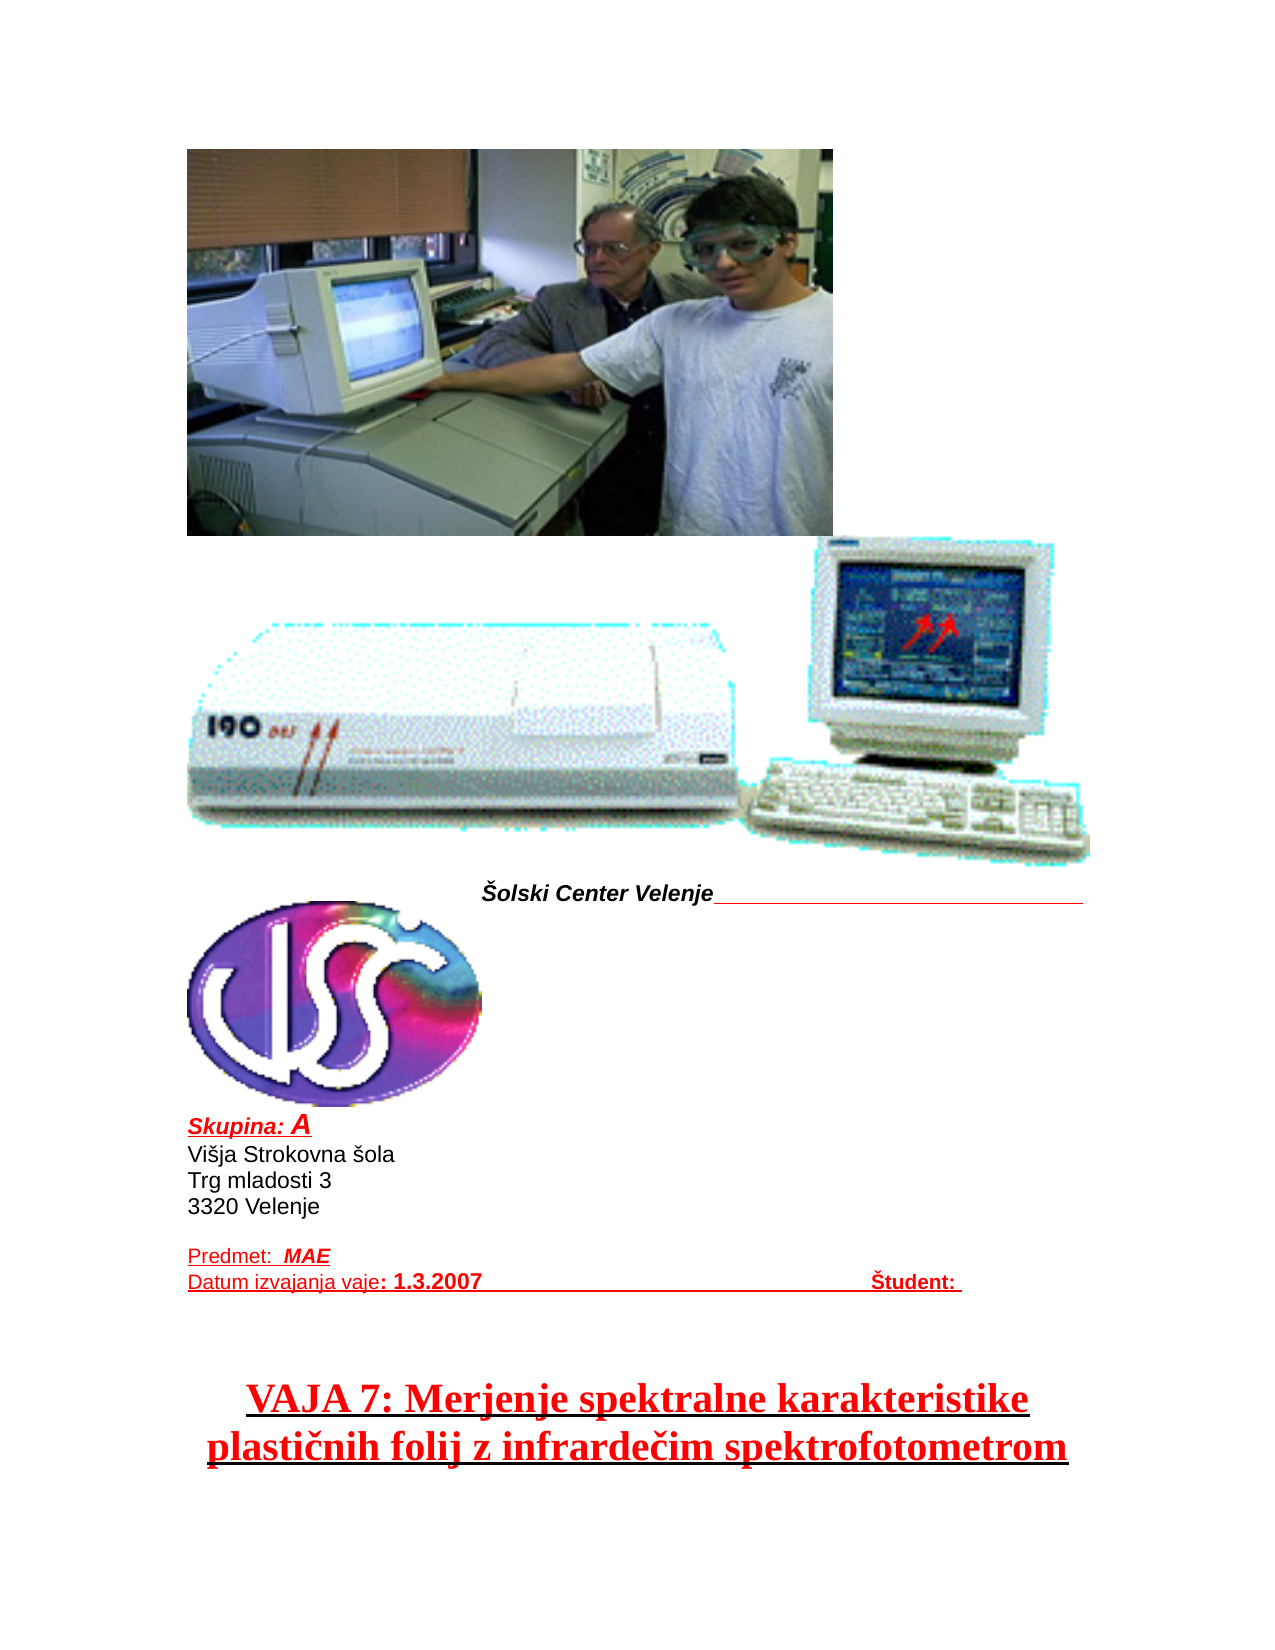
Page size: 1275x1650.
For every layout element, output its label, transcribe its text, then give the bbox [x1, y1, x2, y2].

text 3320 Velenje [187, 1193, 1087, 1220]
text Trg mladosti 3 [187, 1167, 1087, 1193]
text Datum izvajanja vaje: 1.3.2007 Študent: [187, 1268, 1087, 1294]
text Višja Strokovna šola [187, 1141, 1087, 1167]
text Šolski Center Velenje Skupina: A [187, 880, 1087, 1141]
picture [187, 901, 482, 1107]
text VAJA 7: Merjenje spektralne karakteristike plastičnih folij z infrardečim spektrofotometrom [187, 1373, 1087, 1469]
text Predmet: MAE [187, 1244, 1087, 1268]
text [833, 150, 1087, 535]
picture [187, 149, 1090, 880]
